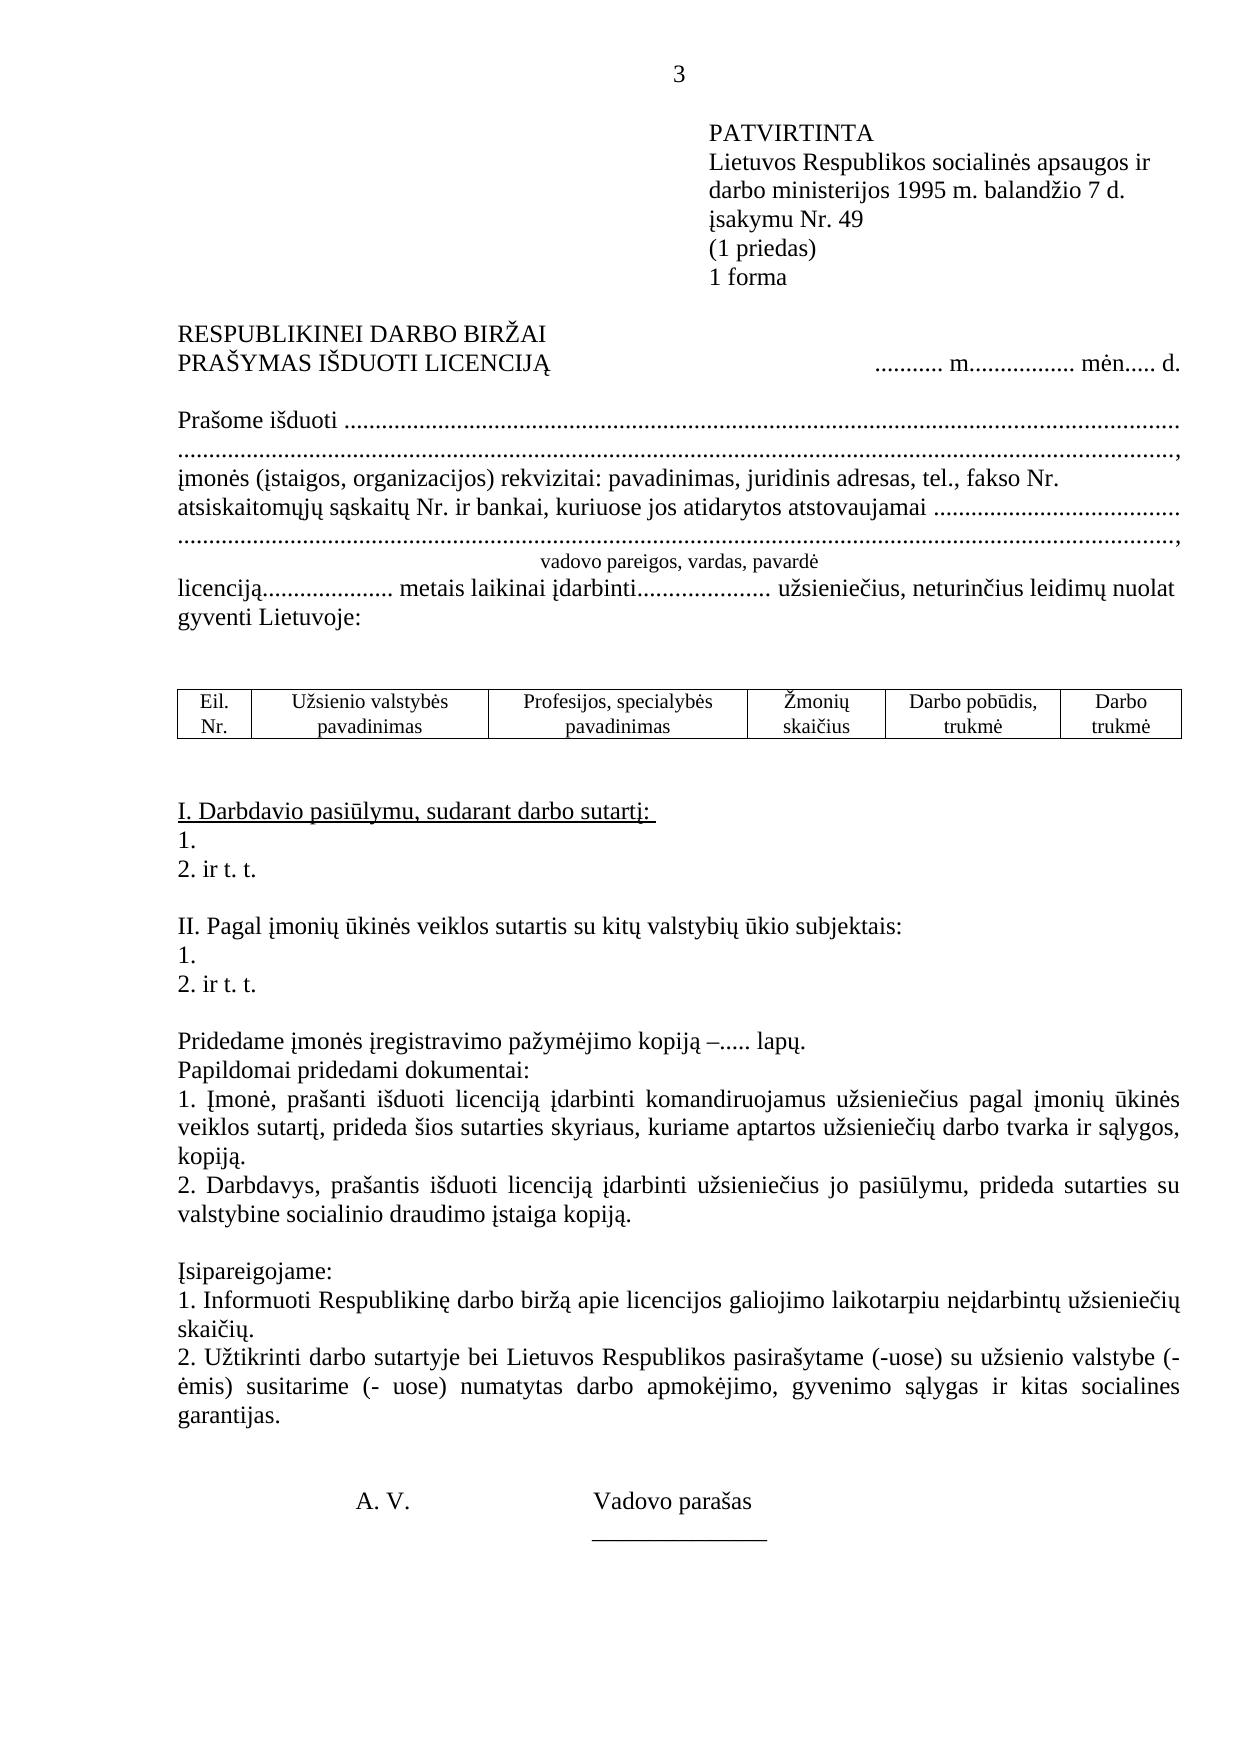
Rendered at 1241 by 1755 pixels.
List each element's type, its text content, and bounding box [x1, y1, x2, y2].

text 2. ir t. t. [177, 969, 1181, 997]
table_header Darbo pobūdis, trukmė [886, 690, 1060, 738]
text Prašome išduoti [177, 406, 1181, 434]
text ______________ [177, 1515, 1181, 1544]
text RESPUBLIKINEI DARBO BIRŽAI [177, 319, 1181, 348]
text 1. [177, 825, 1181, 854]
text 1. Informuoti Respublikinę darbo biržą apie licencijos galiojimo laikotarpiu neįdarbintų užsieniečių skaičių. [177, 1285, 1181, 1342]
text gyventi Lietuvoje: [177, 602, 1181, 631]
table_header Darbo trukmė [1061, 690, 1181, 738]
text (1 priedas) [177, 233, 1181, 262]
text įsakymu Nr. 49 [177, 204, 1181, 233]
text PRAŠYMAS IŠDUOTI LICENCIJĄ ........... m................. mėn..... d. [177, 348, 1181, 377]
table_header Užsienio valstybės pavadinimas [252, 690, 488, 738]
text I. Darbdavio pasiūlymu, sudarant darbo sutartį: [177, 796, 1181, 825]
text , [177, 434, 1181, 463]
text A. V. Vadovo parašas [177, 1486, 1181, 1515]
text 2. Užtikrinti darbo sutartyje bei Lietuvos Respublikos pasirašytame (-uose) su užsienio valstybe (-ėmis) susitarime (- uose) numatytas darbo apmokėjimo, gyvenimo sąlygas ir kitas socialines garantijas. [177, 1342, 1181, 1429]
text 2. Darbdavys, prašantis išduoti licenciją įdarbinti užsieniečius jo pasiūlymu, prideda sutarties su valstybine socialinio draudimo įstaiga kopiją. [177, 1170, 1181, 1227]
text Įsipareigojame: [177, 1256, 1181, 1285]
text II. Pagal įmonių ūkinės veiklos sutartis su kitų valstybių ūkio subjektais: [177, 911, 1181, 940]
table_header Eil. Nr. [178, 690, 251, 738]
text 2. ir t. t. [177, 854, 1181, 882]
text įmonės (įstaigos, organizacijos) rekvizitai: pavadinimas, juridinis adresas, tel., fakso Nr. atsiskaitomųjų sąskaitų Nr. ir bankai, kuriuose jos atidarytos atstovaujamai [177, 463, 1181, 521]
text vadovo pareigos, vardas, pavardė [177, 549, 1181, 573]
text PATVIRTINTA [177, 118, 1181, 147]
text darbo ministerijos 1995 m. balandžio 7 d. [177, 176, 1181, 204]
text licenciją..................... metais laikinai įdarbinti užsieniečius, neturinčius leidimų nuolat [177, 573, 1181, 602]
text 1. [177, 940, 1181, 969]
text Pridedame įmonės įregistravimo pažymėjimo kopiją –..... lapų. [177, 1026, 1181, 1055]
text , [177, 521, 1181, 549]
table_header Profesijos, specialybės pavadinimas [489, 690, 747, 738]
text Papildomai pridedami dokumentai: [177, 1055, 1181, 1084]
text 1. Įmonė, prašanti išduoti licenciją įdarbinti komandiruojamus užsieniečius pagal įmonių ūkinės veiklos sutartį, prideda šios sutarties skyriaus, kuriame aptartos užsieniečių darbo tvarka ir sąlygos, kopiją. [177, 1084, 1181, 1170]
text 1 forma [177, 262, 1181, 291]
table_header Žmonių skaičius [748, 690, 885, 738]
text Lietuvos Respublikos socialinės apsaugos ir [177, 147, 1181, 176]
